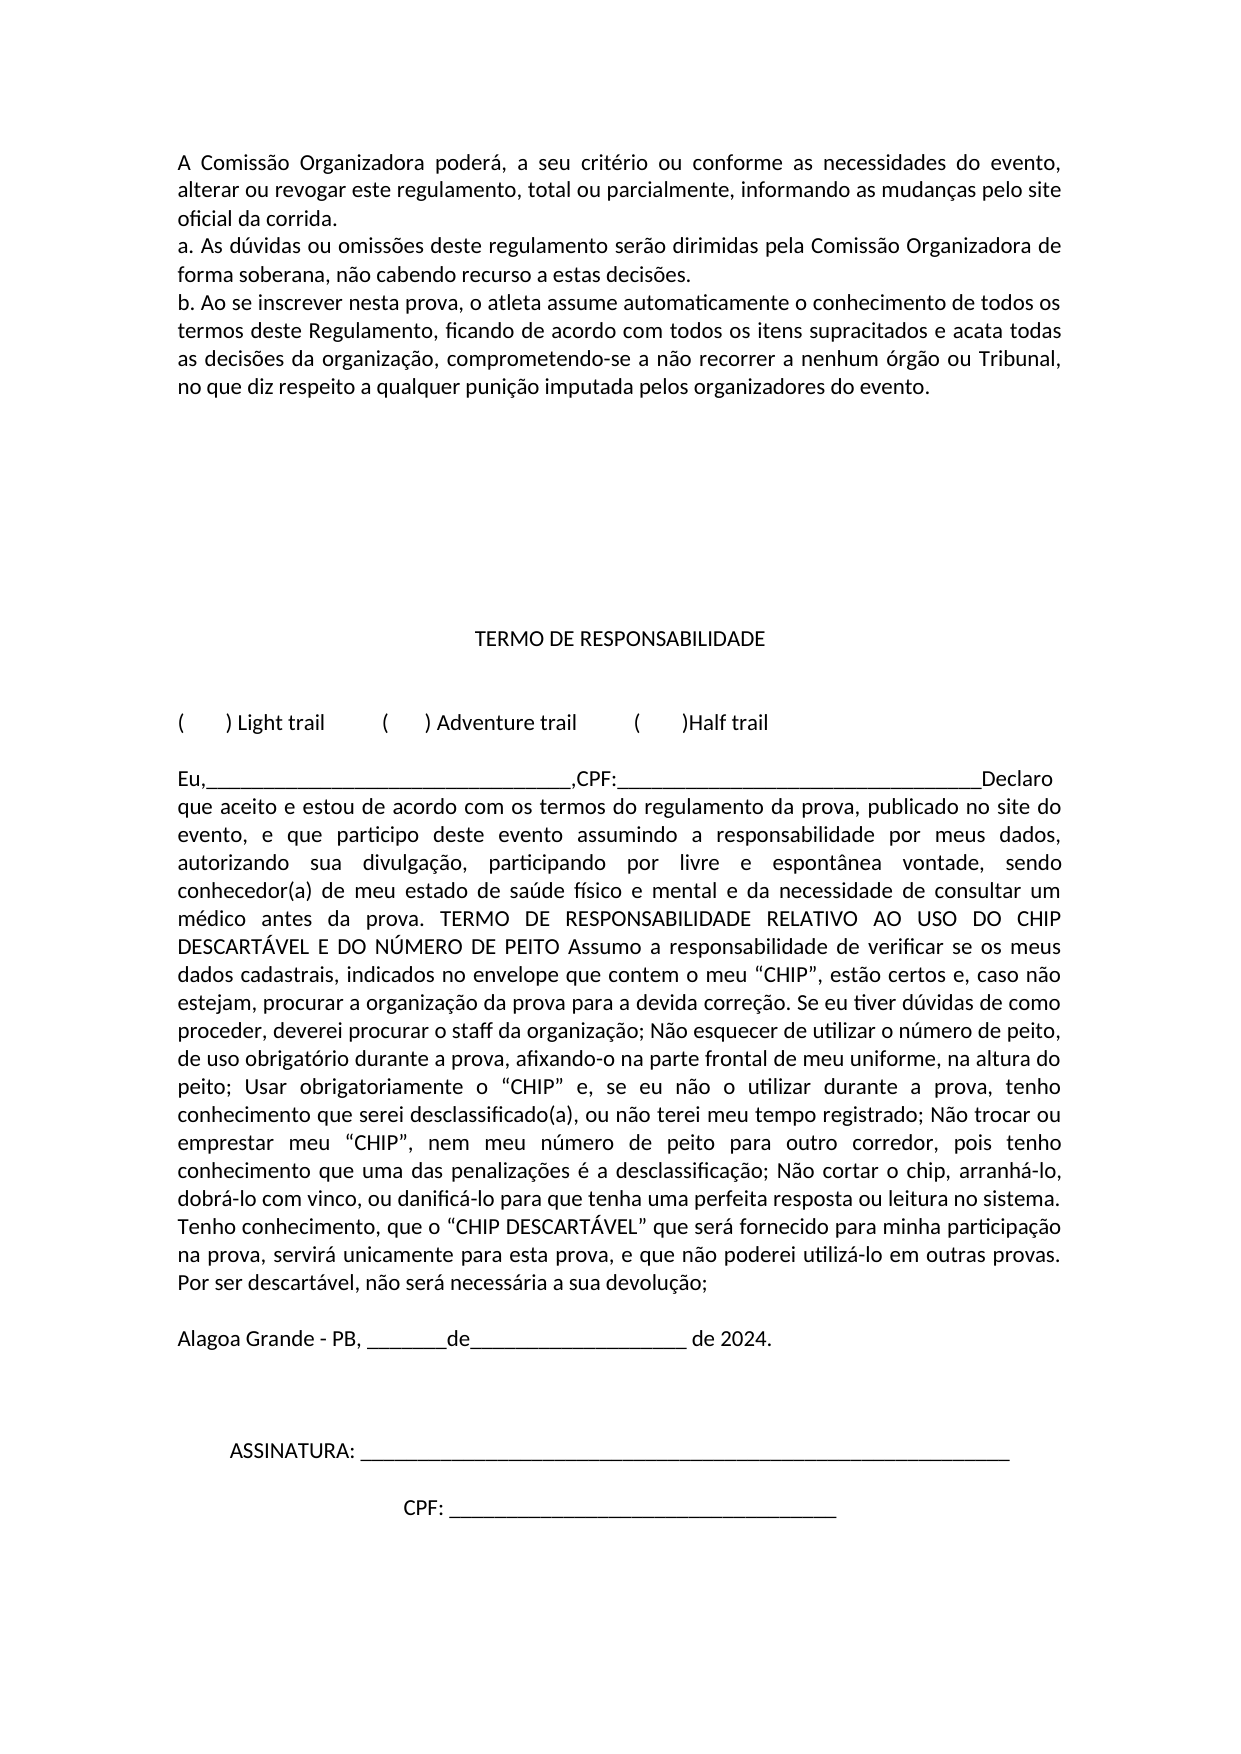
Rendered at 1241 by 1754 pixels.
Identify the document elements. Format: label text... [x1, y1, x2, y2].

text A Comissão Organizadora poderá, a seu critério ou conforme as necessidades do evento, alterar ou revogar este regulamento, total ou parcialmente, informando as mudanças pelo site oficial da corrida. [177, 148, 1063, 232]
text CPF: __________________________________ [177, 1493, 1063, 1521]
text ( ) Light trail ( ) Adventure trail ( )Half trail [177, 708, 1063, 736]
text TERMO DE RESPONSABILIDADE [177, 624, 1063, 652]
text Eu,________________________________,CPF:________________________________Declaro que aceito e estou de acordo com os termos do regulamento da prova, publicado no site do evento, e que participo deste evento assumindo a responsabilidade por meus dados, autorizando sua divulgação, participando por livre e espontânea vontade, sendo conhecedor(a) de meu estado de saúde físico e mental e da necessidade de consultar um médico antes da prova. TERMO DE RESPONSABILIDADE RELATIVO AO USO DO CHIP DESCARTÁVEL E DO NÚMERO DE PEITO Assumo a responsabilidade de verificar se os meus dados cadastrais, indicados no envelope que contem o meu “CHIP”, estão certos e, caso não estejam, procurar a organização da prova para a devida correção. Se eu tiver dúvidas de como proceder, deverei procurar o staff da organização; Não esquecer de utilizar o número de peito, de uso obrigatório durante a prova, afixando-o na parte frontal de meu uniforme, na altura do peito; Usar obrigatoriamente o “CHIP” e, se eu não o utilizar durante a prova, tenho conhecimento que serei desclassificado(a), ou não terei meu tempo registrado; Não trocar ou emprestar meu “CHIP”, nem meu número de peito para outro corredor, pois tenho conhecimento que uma das penalizações é a desclassificação; Não cortar o chip, arranhá-lo, dobrá-lo com vinco, ou danificá-lo para que tenha uma perfeita resposta ou leitura no sistema. Tenho conhecimento, que o “CHIP DESCARTÁVEL” que será fornecido para minha participação na prova, servirá unicamente para esta prova, e que não poderei utilizá-lo em outras provas. Por ser descartável, não será necessária a sua devolução; [177, 764, 1063, 1296]
text Alagoa Grande - PB, _______de___________________ de 2024. [177, 1324, 1063, 1352]
text b. Ao se inscrever nesta prova, o atleta assume automaticamente o conhecimento de todos os termos deste Regulamento, ficando de acordo com todos os itens supracitados e acata todas as decisões da organização, comprometendo-se a não recorrer a nenhum órgão ou Tribunal, no que diz respeito a qualquer punição imputada pelos organizadores do evento. [177, 288, 1063, 400]
text ASSINATURA: _________________________________________________________ [177, 1437, 1063, 1464]
text a. As dúvidas ou omissões deste regulamento serão dirimidas pela Comissão Organizadora de forma soberana, não cabendo recurso a estas decisões. [177, 232, 1063, 288]
